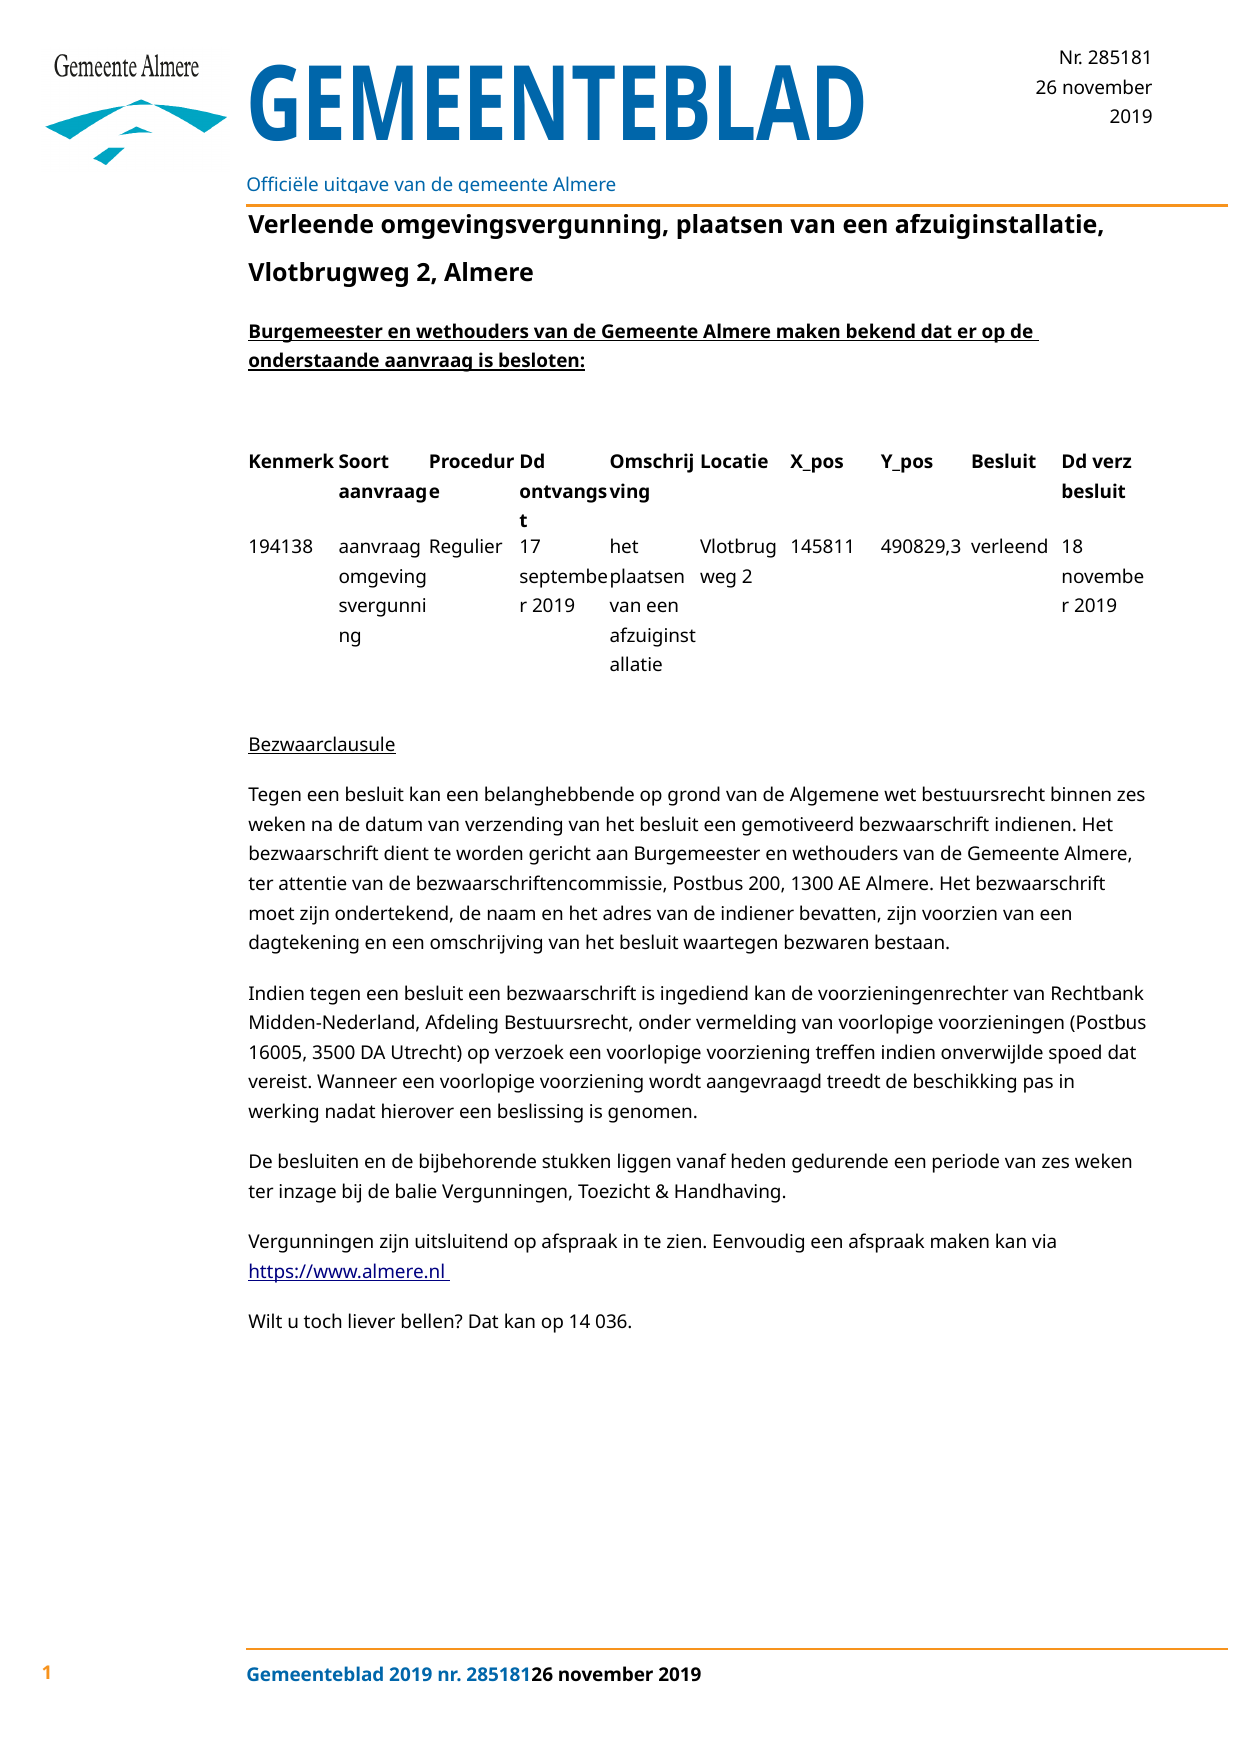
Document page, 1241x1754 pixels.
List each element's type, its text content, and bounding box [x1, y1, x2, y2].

table_header Besluit [971, 449, 1061, 533]
table_cell het plaatsen van een afzuiginstallatie [609, 533, 700, 677]
table_header Kenmerk [248, 449, 338, 533]
table_header Procedure [429, 449, 519, 533]
table_cell Vlotbrugweg 2 [700, 533, 790, 677]
text Bezwaarclausule [248, 731, 1152, 757]
table_header Dd verz besluit [1061, 449, 1152, 533]
table_header Locatie [700, 449, 790, 533]
table_cell verleend [971, 533, 1061, 677]
text Verleende omgevingsvergunning, plaatsen van een afzuiginstallatie, Vlotbrugweg 2, Almere [248, 207, 1152, 288]
table_cell 145811 [790, 533, 881, 677]
table_cell Regulier [429, 533, 519, 677]
picture [41, 47, 231, 172]
table_header X_pos [790, 449, 881, 533]
text Tegen een besluit kan een belanghebbende op grond van de Algemene wet bestuursrecht binnen zes weken na de datum van verzending van het besluit een gemotiveerd bezwaarschrift indienen. Het bezwaarschrift dient te worden gericht aan Burgemeester en wethouders van de Gemeente Almere, ter attentie van de bezwaarschriftencommissie, Postbus 200, 1300 AE Almere. Het bezwaarschrift moet zijn ondertekend, de naam en het adres van de indiener bevatten, zijn voorzien van een dagtekening en een omschrijving van het besluit waartegen bezwaren bestaan. [248, 781, 1152, 955]
text Wilt u toch liever bellen? Dat kan op 14 036. [248, 1308, 1152, 1334]
text Vergunningen zijn uitsluitend op afspraak in te zien. Eenvoudig een afspraak maken kan via https://www.almere.nl [248, 1228, 1152, 1284]
table_cell 18 november 2019 [1061, 533, 1152, 677]
text De besluiten en de bijbehorende stukken liggen vanaf heden gedurende een periode van zes weken ter inzage bij de balie Vergunningen, Toezicht & Handhaving. [248, 1148, 1152, 1204]
text Indien tegen een besluit een bezwaarschrift is ingediend kan de voorzieningenrechter van Rechtbank Midden-Nederland, Afdeling Bestuursrecht, onder vermelding van voorlopige voorzieningen (Postbus 16005, 3500 DA Utrecht) op verzoek een voorlopige voorziening treffen indien onverwijlde spoed dat vereist. Wanneer een voorlopige voorziening wordt aangevraagd treedt de beschikking pas in werking nadat hierover een beslissing is genomen. [248, 980, 1152, 1124]
table_header Y_pos [881, 449, 971, 533]
table_header Dd ontvangst [519, 449, 609, 533]
table_header Omschrijving [609, 449, 700, 533]
table_cell aanvraag omgevingsvergunning [338, 533, 429, 677]
text Burgemeester en wethouders van de Gemeente Almere maken bekend dat er op de onderstaande aanvraag is besloten: [248, 318, 1152, 373]
table_header Soort aanvraag [338, 449, 429, 533]
table_cell 17 september 2019 [519, 533, 609, 677]
table_cell 490829,3 [881, 533, 971, 677]
table_cell 194138 [248, 533, 338, 677]
